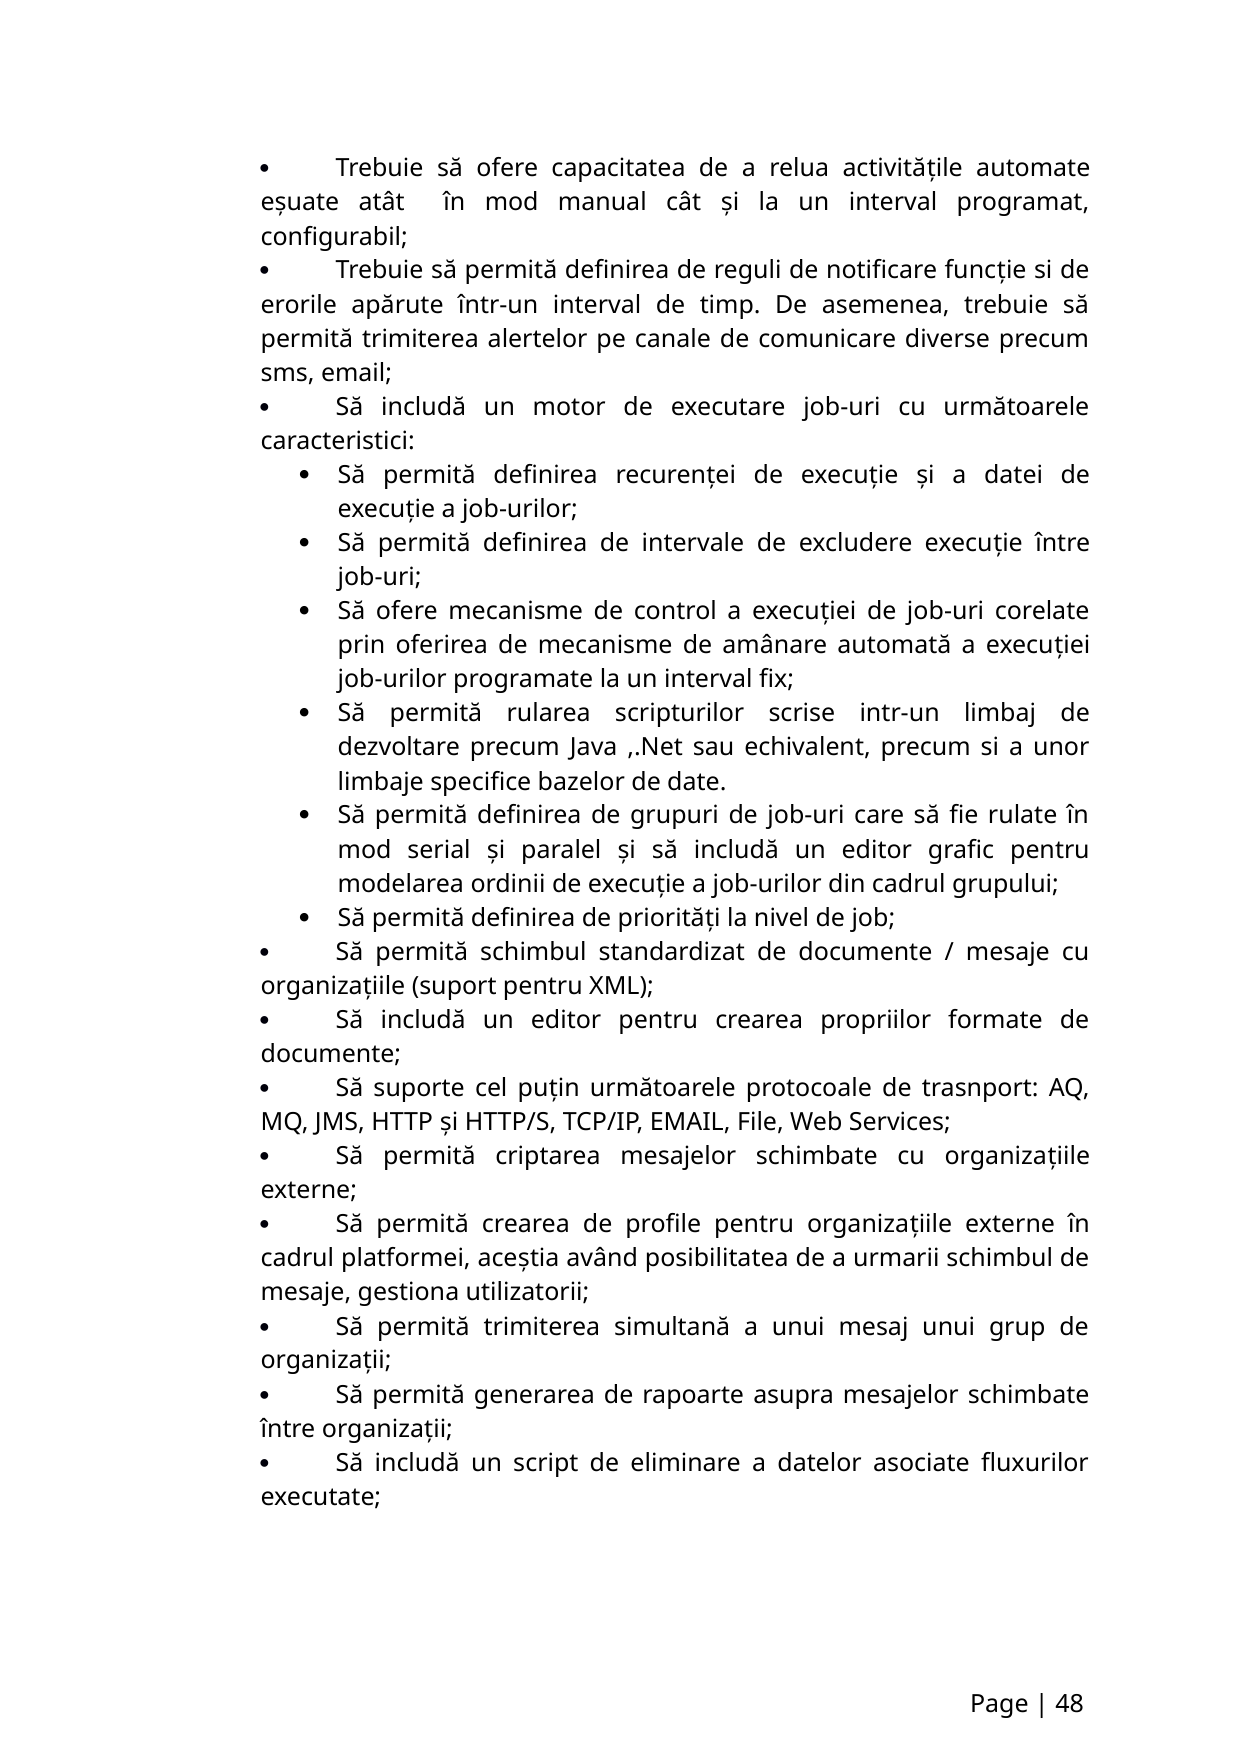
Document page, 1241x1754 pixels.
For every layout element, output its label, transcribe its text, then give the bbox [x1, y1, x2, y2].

list Trebuie să ofere capacitatea de a relua activitățile automate eșuate atât în mod manual cât și la un interval programat, configurabil; [260, 150, 1090, 252]
list Să permită crearea de profile pentru organizațiile externe în cadrul platformei, aceștia având posibilitatea de a urmarii schimbul de mesaje, gestiona utilizatorii; [260, 1206, 1090, 1308]
list Să includă un motor de executare job-uri cu următoarele caracteristici: [260, 388, 1090, 457]
list Să permită schimbul standardizat de documente / mesaje cu organizațiile (suport pentru XML); [260, 933, 1090, 1002]
list Să permită criptarea mesajelor schimbate cu organizațiile externe; [260, 1138, 1090, 1206]
list Să permită trimiterea simultană a unui mesaj unui grup de organizații; [260, 1308, 1090, 1376]
list Să permită definirea de grupuri de job-uri care să fie rulate în mod serial și paralel și să includă un editor grafic pentru modelarea ordinii de execuție a job-urilor din cadrul grupului; [300, 797, 1090, 899]
list Să permită definirea de intervale de excludere execuție între job-uri; [300, 525, 1090, 593]
list Să includă un editor pentru crearea propriilor formate de documente; [260, 1002, 1090, 1070]
list Să ofere mecanisme de control a execuției de job-uri corelate prin oferirea de mecanisme de amânare automată a execuției job-urilor programate la un interval fix; [300, 593, 1090, 695]
list Să permită definirea recurenței de execuție și a datei de execuție a job-urilor; [300, 457, 1090, 525]
list Să permită rularea scripturilor scrise intr-un limbaj de dezvoltare precum Java ,.Net sau echivalent, precum si a unor limbaje specifice bazelor de date. [300, 695, 1090, 797]
list Trebuie să permită definirea de reguli de notificare funcție si de erorile apărute într-un interval de timp. De asemenea, trebuie să permită trimiterea alertelor pe canale de comunicare diverse precum sms, email; [260, 252, 1090, 388]
list Să suporte cel puțin următoarele protocoale de trasnport: AQ, MQ, JMS, HTTP și HTTP/S, TCP/IP, EMAIL, File, Web Services; [260, 1070, 1090, 1138]
list Să includă un script de eliminare a datelor asociate fluxurilor executate; [260, 1444, 1090, 1512]
list Să permită generarea de rapoarte asupra mesajelor schimbate între organizații; [260, 1376, 1090, 1444]
list Să permită definirea de priorități la nivel de job; [300, 899, 1090, 933]
